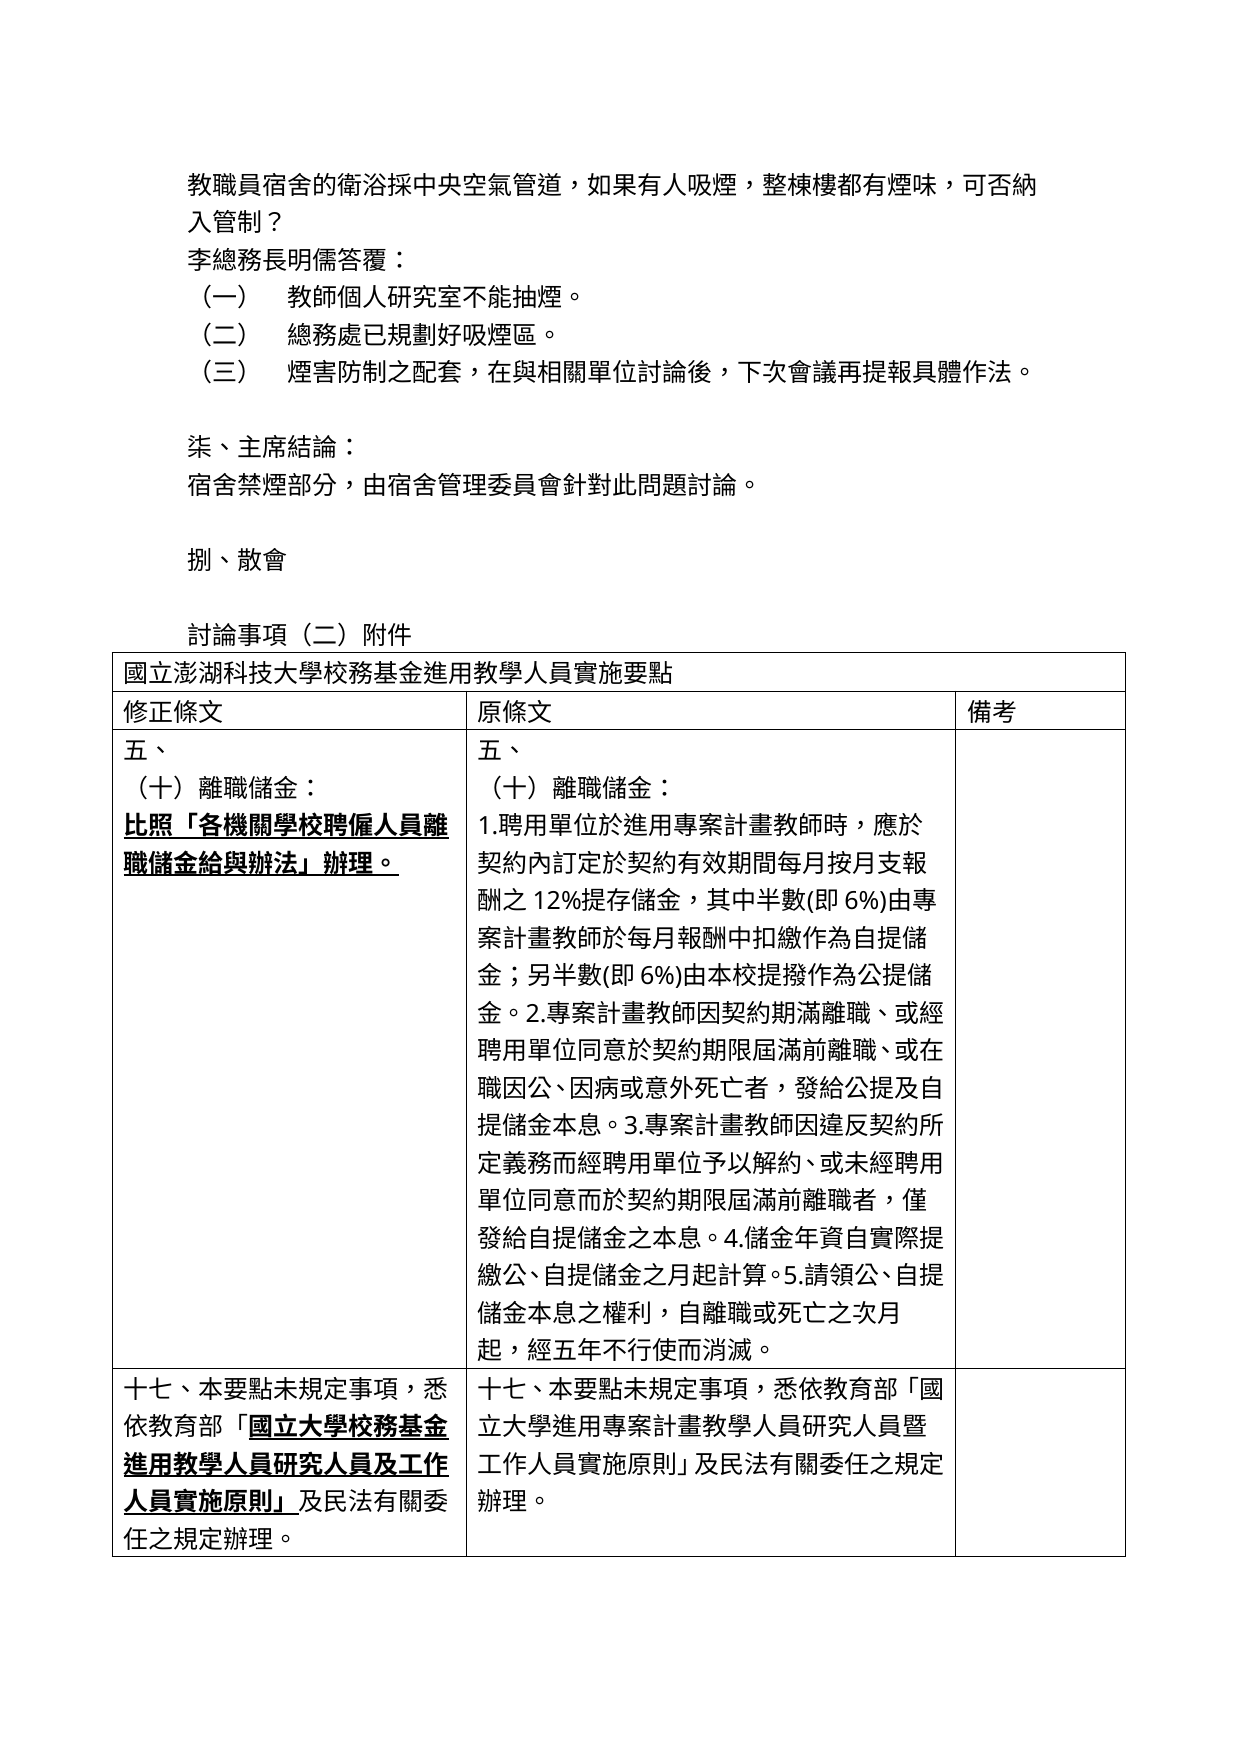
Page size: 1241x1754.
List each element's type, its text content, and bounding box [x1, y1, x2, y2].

table_cell 五、 （十）離職儲金： 1.聘用單位於進用專案計畫教師時，應於契約內訂定於契約有效期間每月按月支報酬之12%提存儲金，其中半數(即6%)由專案計畫教師於每月報酬中扣繳作為自提儲金；另半數(即6%)由本校提撥作為公提儲金。2.專案計畫教師因契約期滿離職、或經聘用單位同意於契約期限屆滿前離職、或在職因公、因病或意外死亡者，發給公提及自提儲金本息。3.專案計畫教師因違反契約所定義務而經聘用單位予以解約、或未經聘用單位同意而於契約期限屆滿前離職者，僅發給自提儲金之本息。4.儲金年資自實際提繳公、自提儲金之月起計算。5.請領公、自提儲金本息之權利，自離職或死亡之次月起，經五年不行使而消滅。 [467, 730, 955, 1368]
table_cell [956, 1369, 1125, 1556]
table_header 國立澎湖科技大學校務基金進用教學人員實施要點 [113, 653, 1125, 691]
text 李總務長明儒答覆： [187, 239, 1053, 277]
table_cell 五、 （十）離職儲金： 比照「各機關學校聘僱人員離職儲金給與辦法」辦理。 [113, 730, 466, 1368]
text 教職員宿舍的衛浴採中央空氣管道，如果有人吸煙，整棟樓都有煙味，可否納入管制？ [187, 164, 1053, 239]
list 總務處已規劃好吸煙區。 [187, 314, 1053, 352]
table_cell 備考 [956, 692, 1125, 729]
table_cell 修正條文 [113, 692, 466, 729]
table_cell 十七、本要點未規定事項，悉依教育部「國立大學校務基金進用教學人員研究人員及工作人員實施原則」及民法有關委任之規定辦理。 [113, 1369, 466, 1556]
list 教師個人研究室不能抽煙。 [187, 277, 1053, 314]
table_cell 原條文 [467, 692, 955, 729]
text 柒、主席結論： [187, 427, 1053, 464]
table_cell 十七、本要點未規定事項，悉依教育部「國立大學進用專案計畫教學人員研究人員暨工作人員實施原則」及民法有關委任之規定辦理。 [467, 1369, 955, 1556]
table_cell [956, 730, 1125, 1368]
text 宿舍禁煙部分，由宿舍管理委員會針對此問題討論。 [187, 464, 1053, 502]
list 煙害防制之配套，在與相關單位討論後，下次會議再提報具體作法。 [187, 352, 1053, 389]
text 捌、散會 [187, 539, 1053, 577]
text 討論事項（二）附件 [187, 614, 1053, 652]
